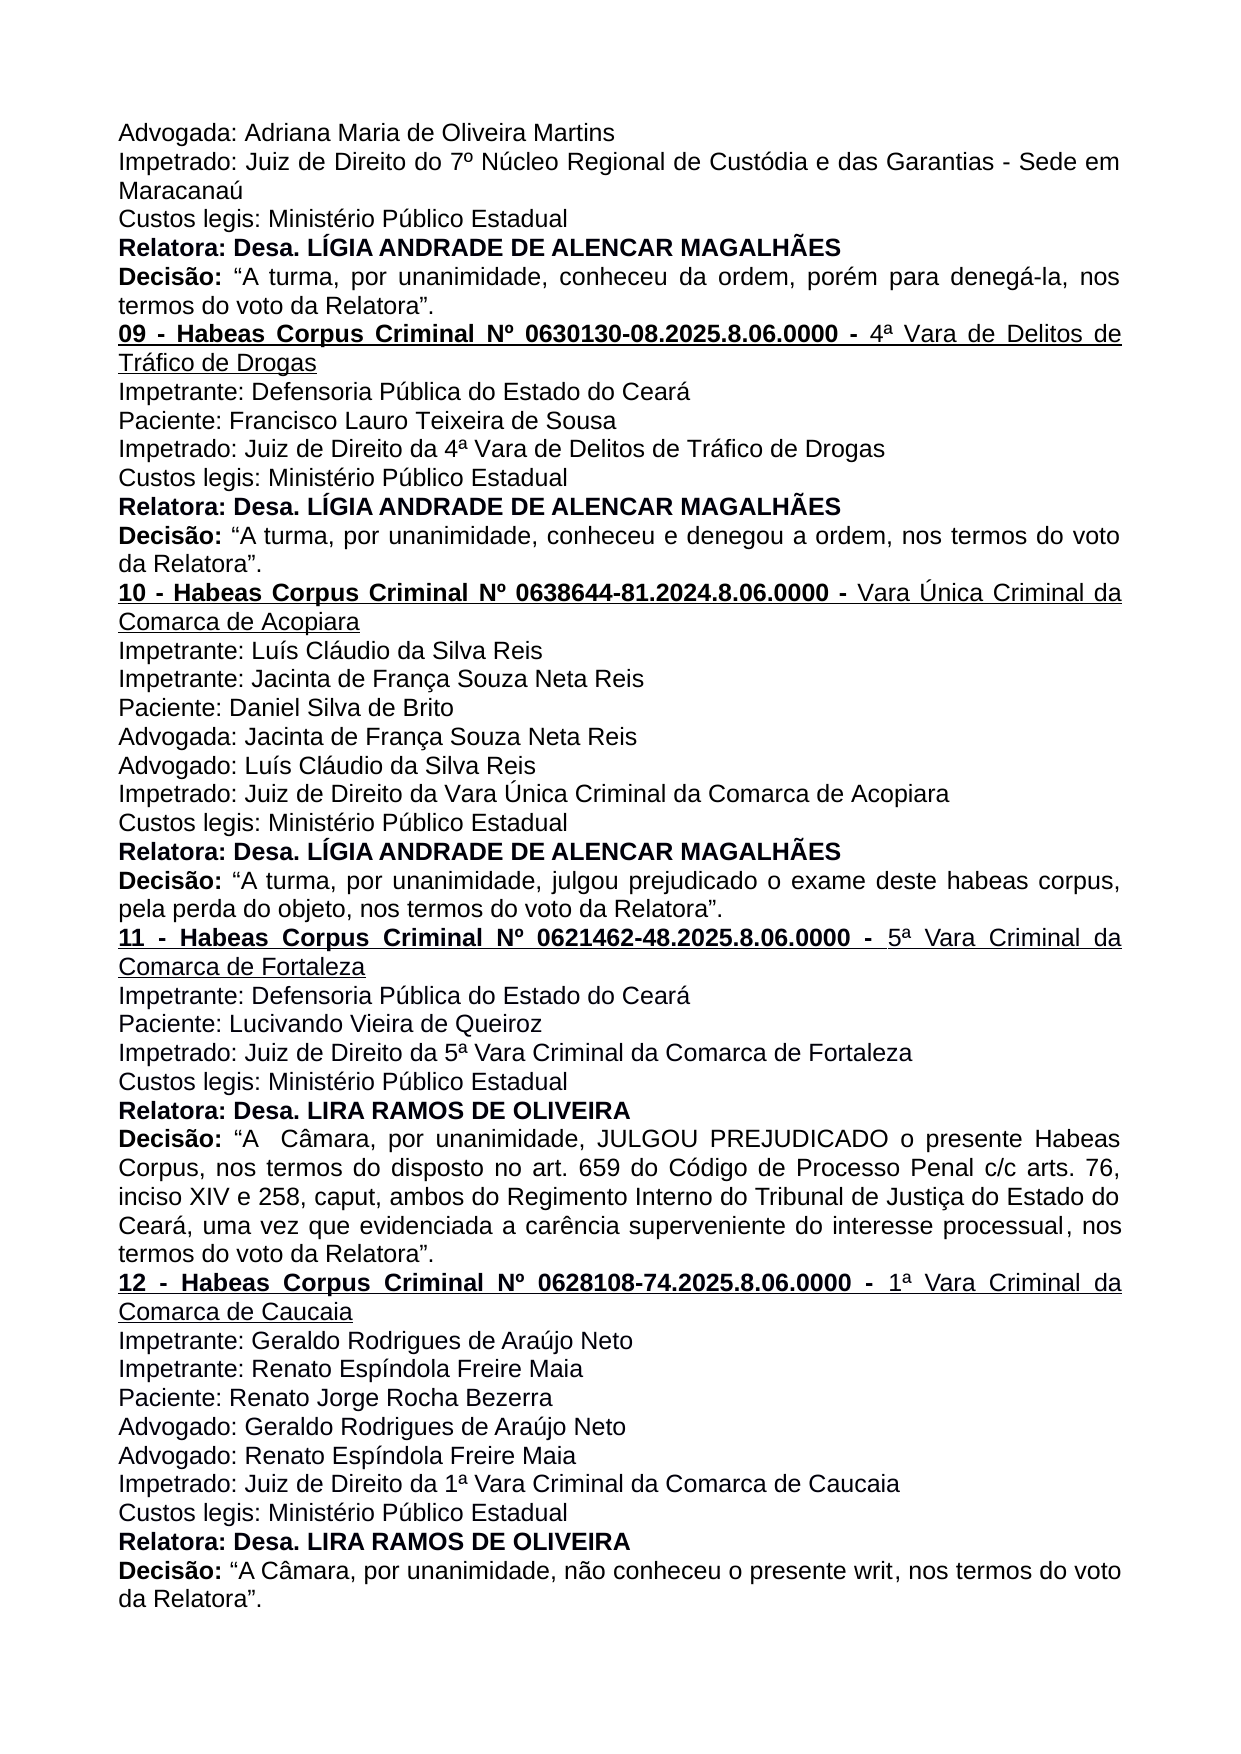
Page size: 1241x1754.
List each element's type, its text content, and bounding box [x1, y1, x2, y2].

text Relatora: Desa. LÍGIA ANDRADE DE ALENCAR MAGALHÃES [118, 233, 1122, 262]
text Relatora: Desa. LÍGIA ANDRADE DE ALENCAR MAGALHÃES [118, 492, 1122, 521]
text Paciente: Francisco Lauro Teixeira de Sousa [118, 406, 1122, 434]
text Advogada: Adriana Maria de Oliveira Martins [118, 118, 1122, 147]
text Impetrante: Defensoria Pública do Estado do Ceará [118, 377, 1122, 406]
text Comarca de Acopiara [118, 604, 1122, 636]
text 12 - Habeas Corpus Criminal Nº 0628108-74.2025.8.06.0000 - 1ª Vara Criminal da [118, 1268, 1122, 1293]
text 10 - Habeas Corpus Criminal Nº 0638644-81.2024.8.06.0000 - Vara Única Criminal da [118, 578, 1122, 603]
text Decisão: “A turma, por unanimidade, conheceu da ordem, porém para denegá-la, nos termos do voto da Relatora”. [118, 262, 1122, 319]
text Decisão: “A Câmara, por unanimidade, não conheceu o presente writ, nos termos do voto da Relatora”. [118, 1556, 1122, 1613]
text Impetrado: Juiz de Direito da 1ª Vara Criminal da Comarca de Caucaia [118, 1469, 1122, 1498]
text Advogado: Luís Cláudio da Silva Reis [118, 751, 1122, 779]
text Impetrante: Renato Espíndola Freire Maia [118, 1354, 1122, 1383]
text Impetrado: Juiz de Direito da 5ª Vara Criminal da Comarca de Fortaleza [118, 1038, 1122, 1067]
text Relatora: Desa. LIRA RAMOS DE OLIVEIRA [118, 1096, 1122, 1124]
text Paciente: Daniel Silva de Brito [118, 693, 1122, 722]
text Tráfico de Drogas [118, 346, 1122, 377]
text 09 - Habeas Corpus Criminal Nº 0630130-08.2025.8.06.0000 - 4ª Vara de Delitos de [118, 319, 1122, 344]
text Paciente: Renato Jorge Rocha Bezerra [118, 1383, 1122, 1412]
text Impetrante: Luís Cláudio da Silva Reis [118, 636, 1122, 664]
text Advogada: Jacinta de França Souza Neta Reis [118, 722, 1122, 751]
text Advogado: Renato Espíndola Freire Maia [118, 1441, 1122, 1469]
text Custos legis: Ministério Público Estadual [118, 808, 1122, 837]
text Custos legis: Ministério Público Estadual [118, 1498, 1122, 1527]
text Comarca de Fortaleza [118, 949, 1122, 981]
text Custos legis: Ministério Público Estadual [118, 463, 1122, 492]
text Impetrado: Juiz de Direito da 4ª Vara de Delitos de Tráfico de Drogas [118, 434, 1122, 463]
text Relatora: Desa. LIRA RAMOS DE OLIVEIRA [118, 1527, 1122, 1556]
text Impetrado: Juiz de Direito do 7º Núcleo Regional de Custódia e das Garantias - Sede em Maracanaú [118, 147, 1122, 204]
text Decisão: “A Câmara, por unanimidade, JULGOU PREJUDICADO o presente Habeas Corpus, nos termos do disposto no art. 659 do Código de Processo Penal c/c arts. 76, inciso XIV e 258, caput, ambos do Regimento Interno do Tribunal de Justiça do Estado do Ceará, uma vez que evidenciada a carência superveniente do interesse processual, nos termos do voto da Relatora”. [118, 1124, 1122, 1268]
text Paciente: Lucivando Vieira de Queiroz [118, 1009, 1122, 1038]
text Impetrante: Jacinta de França Souza Neta Reis [118, 664, 1122, 693]
text Impetrante: Defensoria Pública do Estado do Ceará [118, 981, 1122, 1009]
text Decisão: “A turma, por unanimidade, conheceu e denegou a ordem, nos termos do voto da Relatora”. [118, 521, 1122, 578]
text Impetrante: Geraldo Rodrigues de Araújo Neto [118, 1326, 1122, 1354]
text Custos legis: Ministério Público Estadual [118, 1067, 1122, 1096]
text 11 - Habeas Corpus Criminal Nº 0621462-48.2025.8.06.0000 - 5ª Vara Criminal da [118, 923, 1122, 948]
text Custos legis: Ministério Público Estadual [118, 204, 1122, 233]
text Advogado: Geraldo Rodrigues de Araújo Neto [118, 1412, 1122, 1441]
text Relatora: Desa. LÍGIA ANDRADE DE ALENCAR MAGALHÃES [118, 837, 1122, 866]
text Impetrado: Juiz de Direito da Vara Única Criminal da Comarca de Acopiara [118, 779, 1122, 808]
text Comarca de Caucaia [118, 1294, 1122, 1326]
text Decisão: “A turma, por unanimidade, julgou prejudicado o exame deste habeas corpus, pela perda do objeto, nos termos do voto da Relatora”. [118, 866, 1122, 923]
